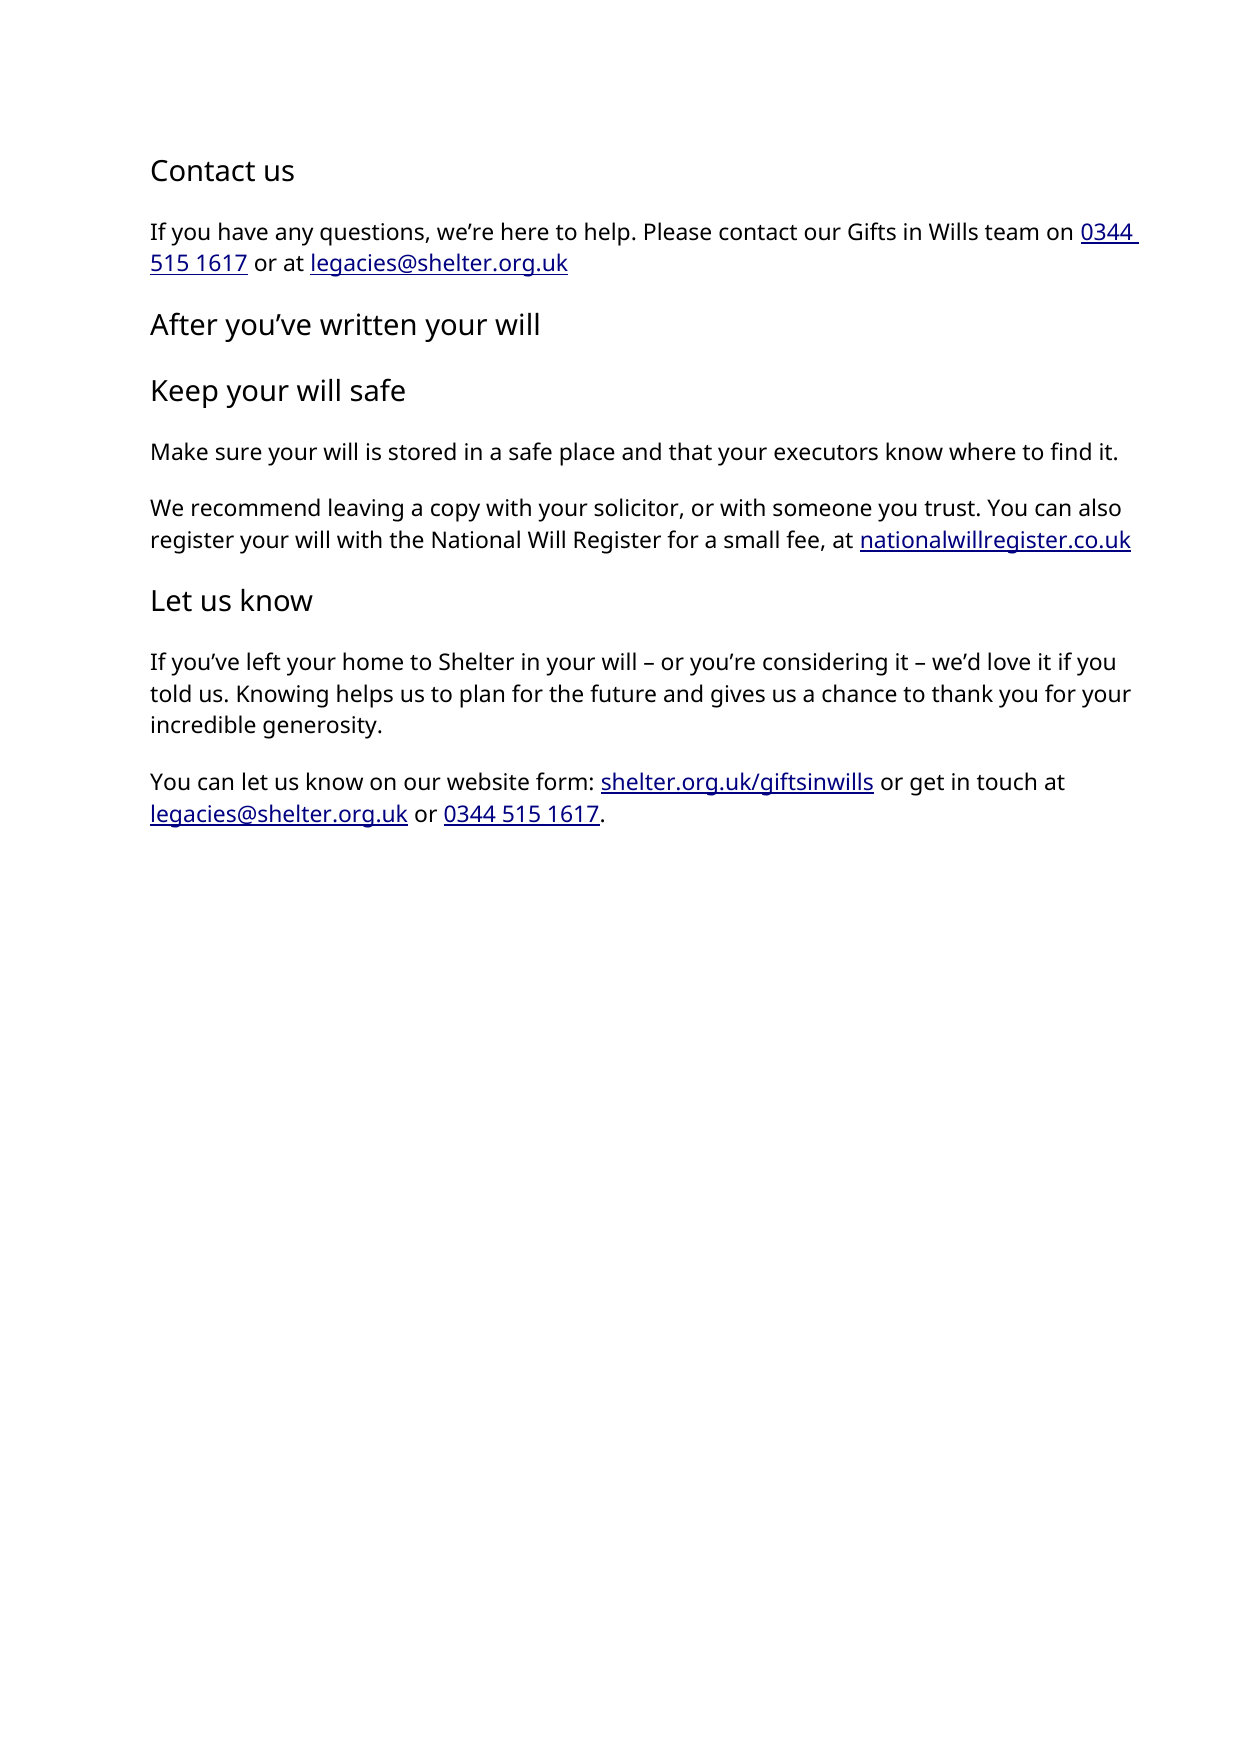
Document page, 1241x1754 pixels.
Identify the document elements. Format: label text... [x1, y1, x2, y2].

text If you have any questions, we’re here to help. Please contact our Gifts in Wills team on 0344 515 1617 or at legacies@shelter.org.uk [150, 216, 1165, 279]
subtitle After you’ve written your will [150, 304, 1165, 344]
text If you’ve left your home to Shelter in your will – or you’re considering it – we’d love it if you told us. Knowing helps us to plan for the future and gives us a chance to thank you for your incredible generosity. [150, 646, 1165, 741]
text You can let us know on our website form: shelter.org.uk/giftsinwills or get in touch at legacies@shelter.org.uk or 0344 515 1617. [150, 766, 1165, 829]
subtitle Let us know [150, 580, 1165, 620]
subtitle Contact us [150, 150, 1165, 190]
text Make sure your will is stored in a safe place and that your executors know where to find it. [150, 436, 1165, 467]
text We recommend leaving a copy with your solicitor, or with someone you trust. You can also register your will with the National Will Register for a small fee, at nationalwillregister.co.uk [150, 492, 1165, 555]
subtitle Keep your will safe [150, 370, 1165, 409]
